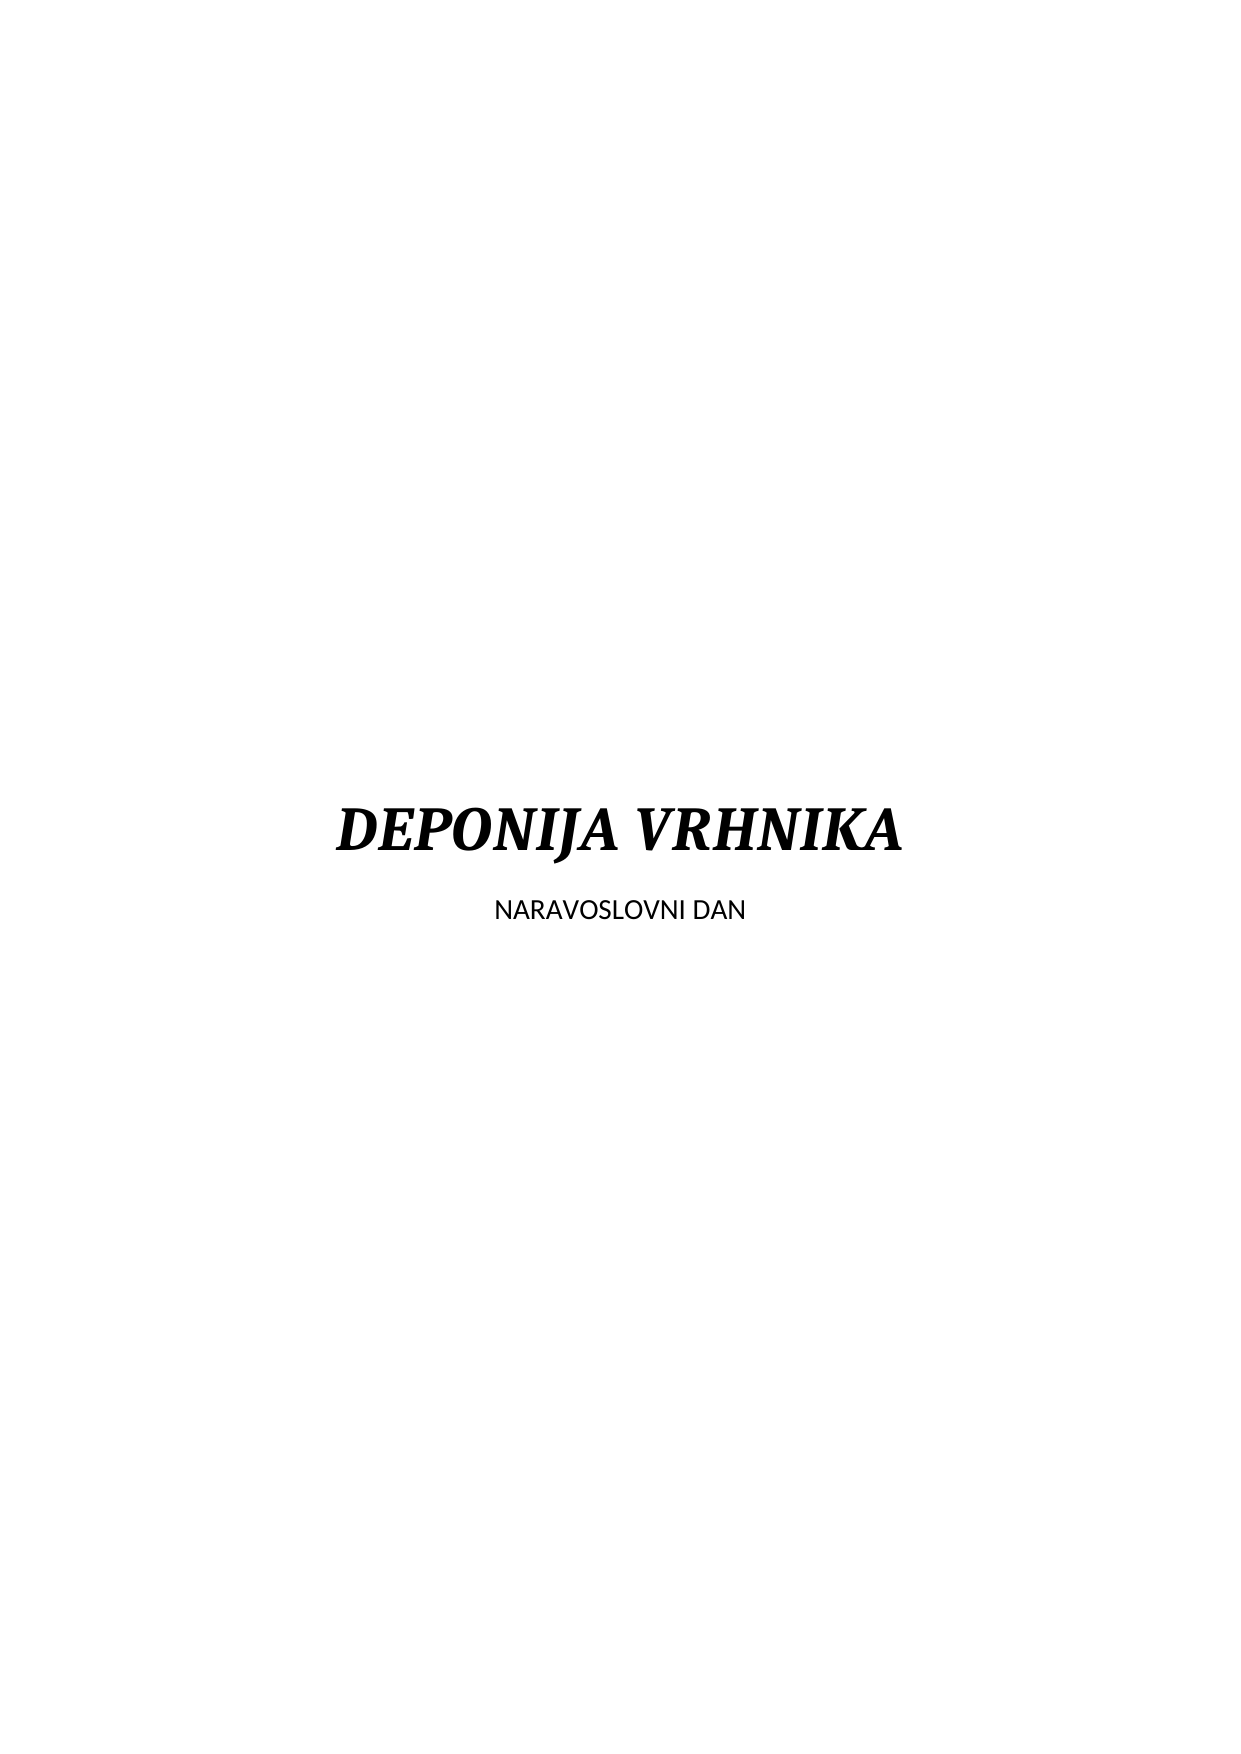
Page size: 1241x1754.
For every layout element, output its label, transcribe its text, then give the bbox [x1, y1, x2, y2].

text NARAVOSLOVNI DAN [148, 891, 1093, 927]
title DEPONIJA VRHNIKA [148, 794, 1093, 866]
